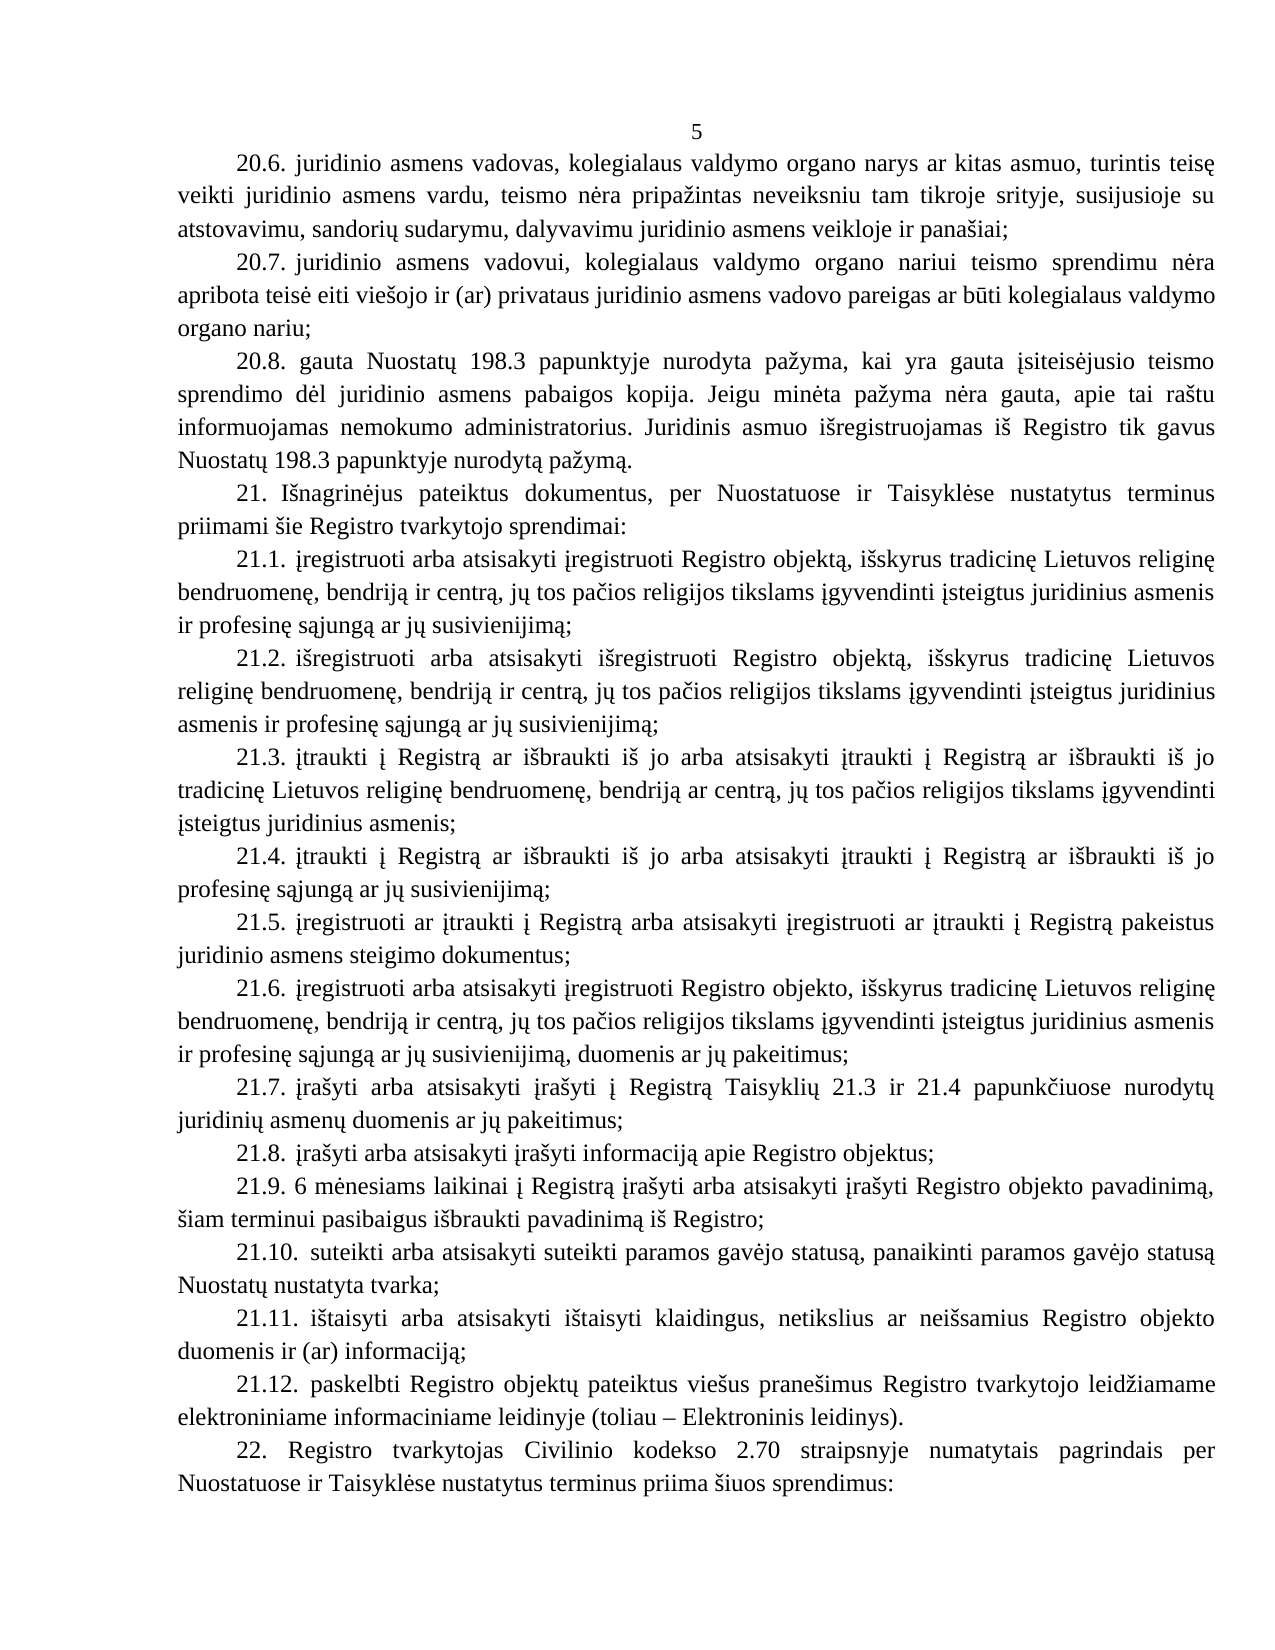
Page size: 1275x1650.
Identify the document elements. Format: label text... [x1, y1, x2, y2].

text 21.8. įrašyti arba atsisakyti įrašyti informaciją apie Registro objektus; [177, 1138, 1216, 1167]
text 21.1. įregistruoti arba atsisakyti įregistruoti Registro objektą, išskyrus tradicinę Lietuvos religinę bendruomenę, bendriją ir centrą, jų tos pačios religijos tikslams įgyvendinti įsteigtus juridinius asmenis ir profesinę sąjungą ar jų susivienijimą; [177, 544, 1216, 639]
text 20.6. juridinio asmens vadovas, kolegialaus valdymo organo narys ar kitas asmuo, turintis teisę veikti juridinio asmens vardu, teismo nėra pripažintas neveiksniu tam tikroje srityje, susijusioje su atstovavimu, sandorių sudarymu, dalyvavimu juridinio asmens veikloje ir panašiai; [177, 148, 1216, 242]
text 21.7. įrašyti arba atsisakyti įrašyti į Registrą Taisyklių 21.3 ir 21.4 papunkčiuose nurodytų juridinių asmenų duomenis ar jų pakeitimus; [177, 1072, 1216, 1134]
text 21.6. įregistruoti arba atsisakyti įregistruoti Registro objekto, išskyrus tradicinę Lietuvos religinę bendruomenę, bendriją ir centrą, jų tos pačios religijos tikslams įgyvendinti įsteigtus juridinius asmenis ir profesinę sąjungą ar jų susivienijimą, duomenis ar jų pakeitimus; [177, 973, 1216, 1068]
text 21.11. ištaisyti arba atsisakyti ištaisyti klaidingus, netikslius ar neišsamius Registro objekto duomenis ir (ar) informaciją; [177, 1303, 1216, 1365]
text 21. Išnagrinėjus pateiktus dokumentus, per Nuostatuose ir Taisyklėse nustatytus terminus priimami šie Registro tvarkytojo sprendimai: [177, 478, 1216, 539]
text 21.10. suteikti arba atsisakyti suteikti paramos gavėjo statusą, panaikinti paramos gavėjo statusą Nuostatų nustatyta tvarka; [177, 1237, 1216, 1299]
text 21.9. 6 mėnesiams laikinai į Registrą įrašyti arba atsisakyti įrašyti Registro objekto pavadinimą, šiam terminui pasibaigus išbraukti pavadinimą iš Registro; [177, 1171, 1216, 1233]
text 21.3. įtraukti į Registrą ar išbraukti iš jo arba atsisakyti įtraukti į Registrą ar išbraukti iš jo tradicinę Lietuvos religinę bendruomenę, bendriją ar centrą, jų tos pačios religijos tikslams įgyvendinti įsteigtus juridinius asmenis; [177, 742, 1216, 837]
text 21.5. įregistruoti ar įtraukti į Registrą arba atsisakyti įregistruoti ar įtraukti į Registrą pakeistus juridinio asmens steigimo dokumentus; [177, 907, 1216, 969]
text 22. Registro tvarkytojas Civilinio kodekso 2.70 straipsnyje numatytais pagrindais per Nuostatuose ir Taisyklėse nustatytus terminus priima šiuos sprendimus: [177, 1435, 1216, 1497]
text 21.12. paskelbti Registro objektų pateiktus viešus pranešimus Registro tvarkytojo leidžiamame elektroniniame informaciniame leidinyje (toliau – Elektroninis leidinys). [177, 1369, 1216, 1431]
text 20.7. juridinio asmens vadovui, kolegialaus valdymo organo nariui teismo sprendimu nėra apribota teisė eiti viešojo ir (ar) privataus juridinio asmens vadovo pareigas ar būti kolegialaus valdymo organo nariu; [177, 247, 1216, 341]
text 21.4. įtraukti į Registrą ar išbraukti iš jo arba atsisakyti įtraukti į Registrą ar išbraukti iš jo profesinę sąjungą ar jų susivienijimą; [177, 841, 1216, 903]
text 20.8. gauta Nuostatų 198.3 papunktyje nurodyta pažyma, kai yra gauta įsiteisėjusio teismo sprendimo dėl juridinio asmens pabaigos kopija. Jeigu minėta pažyma nėra gauta, apie tai raštu informuojamas nemokumo administratorius. Juridinis asmuo išregistruojamas iš Registro tik gavus Nuostatų 198.3 papunktyje nurodytą pažymą. [177, 346, 1216, 473]
text 21.2. išregistruoti arba atsisakyti išregistruoti Registro objektą, išskyrus tradicinę Lietuvos religinę bendruomenę, bendriją ir centrą, jų tos pačios religijos tikslams įgyvendinti įsteigtus juridinius asmenis ir profesinę sąjungą ar jų susivienijimą; [177, 643, 1216, 738]
